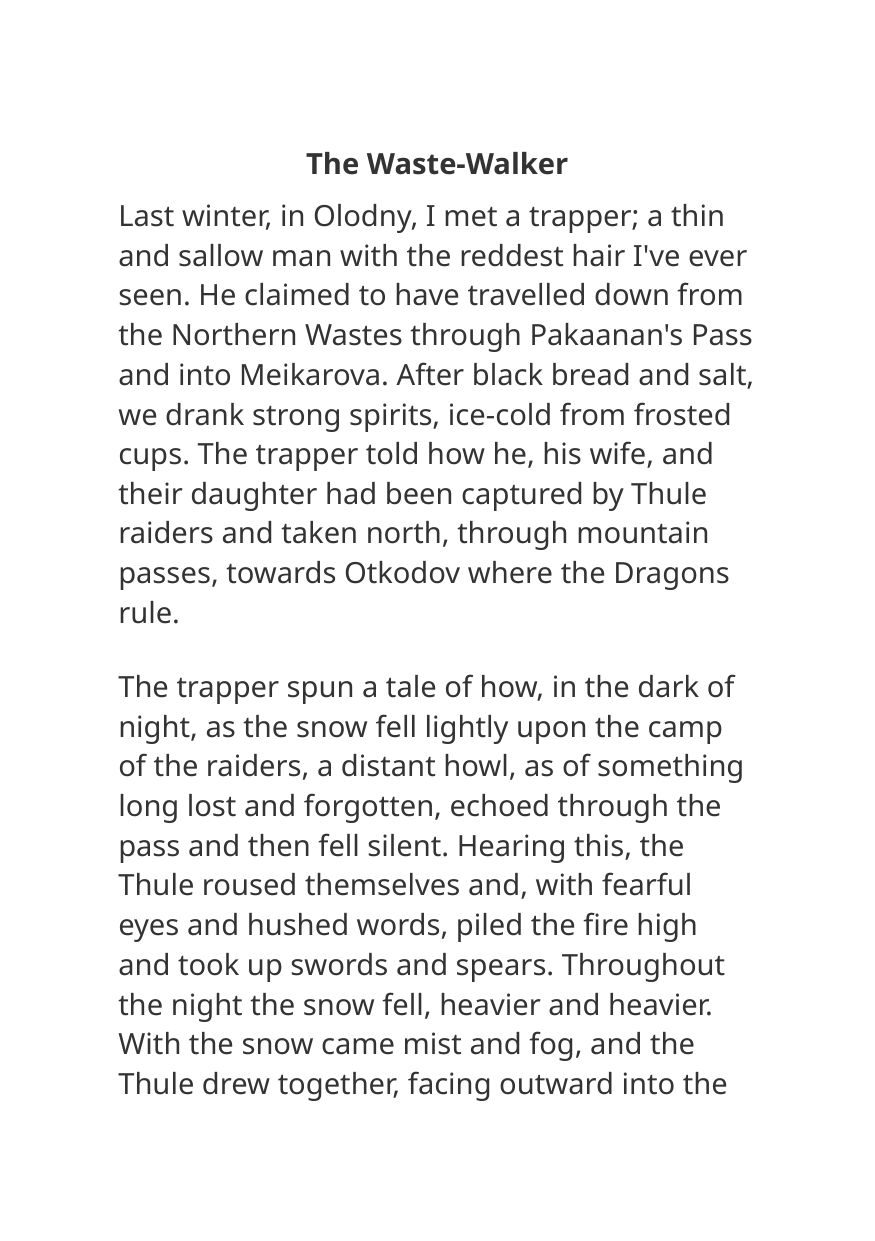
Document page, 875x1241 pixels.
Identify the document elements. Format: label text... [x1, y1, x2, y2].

text The trapper spun a tale of how, in the dark of night, as the snow fell lightly upon the camp of the raiders, a distant howl, as of something long lost and forgotten, echoed through the pass and then fell silent. Hearing this, the Thule roused themselves and, with fearful eyes and hushed words, piled the fire high and took up swords and spears. Throughout the night the snow fell, heavier and heavier. With the snow came mist and fog, and the Thule drew together, facing outward into the [118, 666, 756, 1103]
subtitle The Waste-Walker [118, 143, 756, 183]
text Last winter, in Olodny, I met a trapper; a thin and sallow man with the reddest hair I've ever seen. He claimed to have travelled down from the Northern Wastes through Pakaanan's Pass and into Meikarova. After black bread and salt, we drank strong spirits, ice-cold from frosted cups. The trapper told how he, his wife, and their daughter had been captured by Thule raiders and taken north, through mountain passes, towards Otkodov where the Dragons rule. [118, 195, 756, 632]
